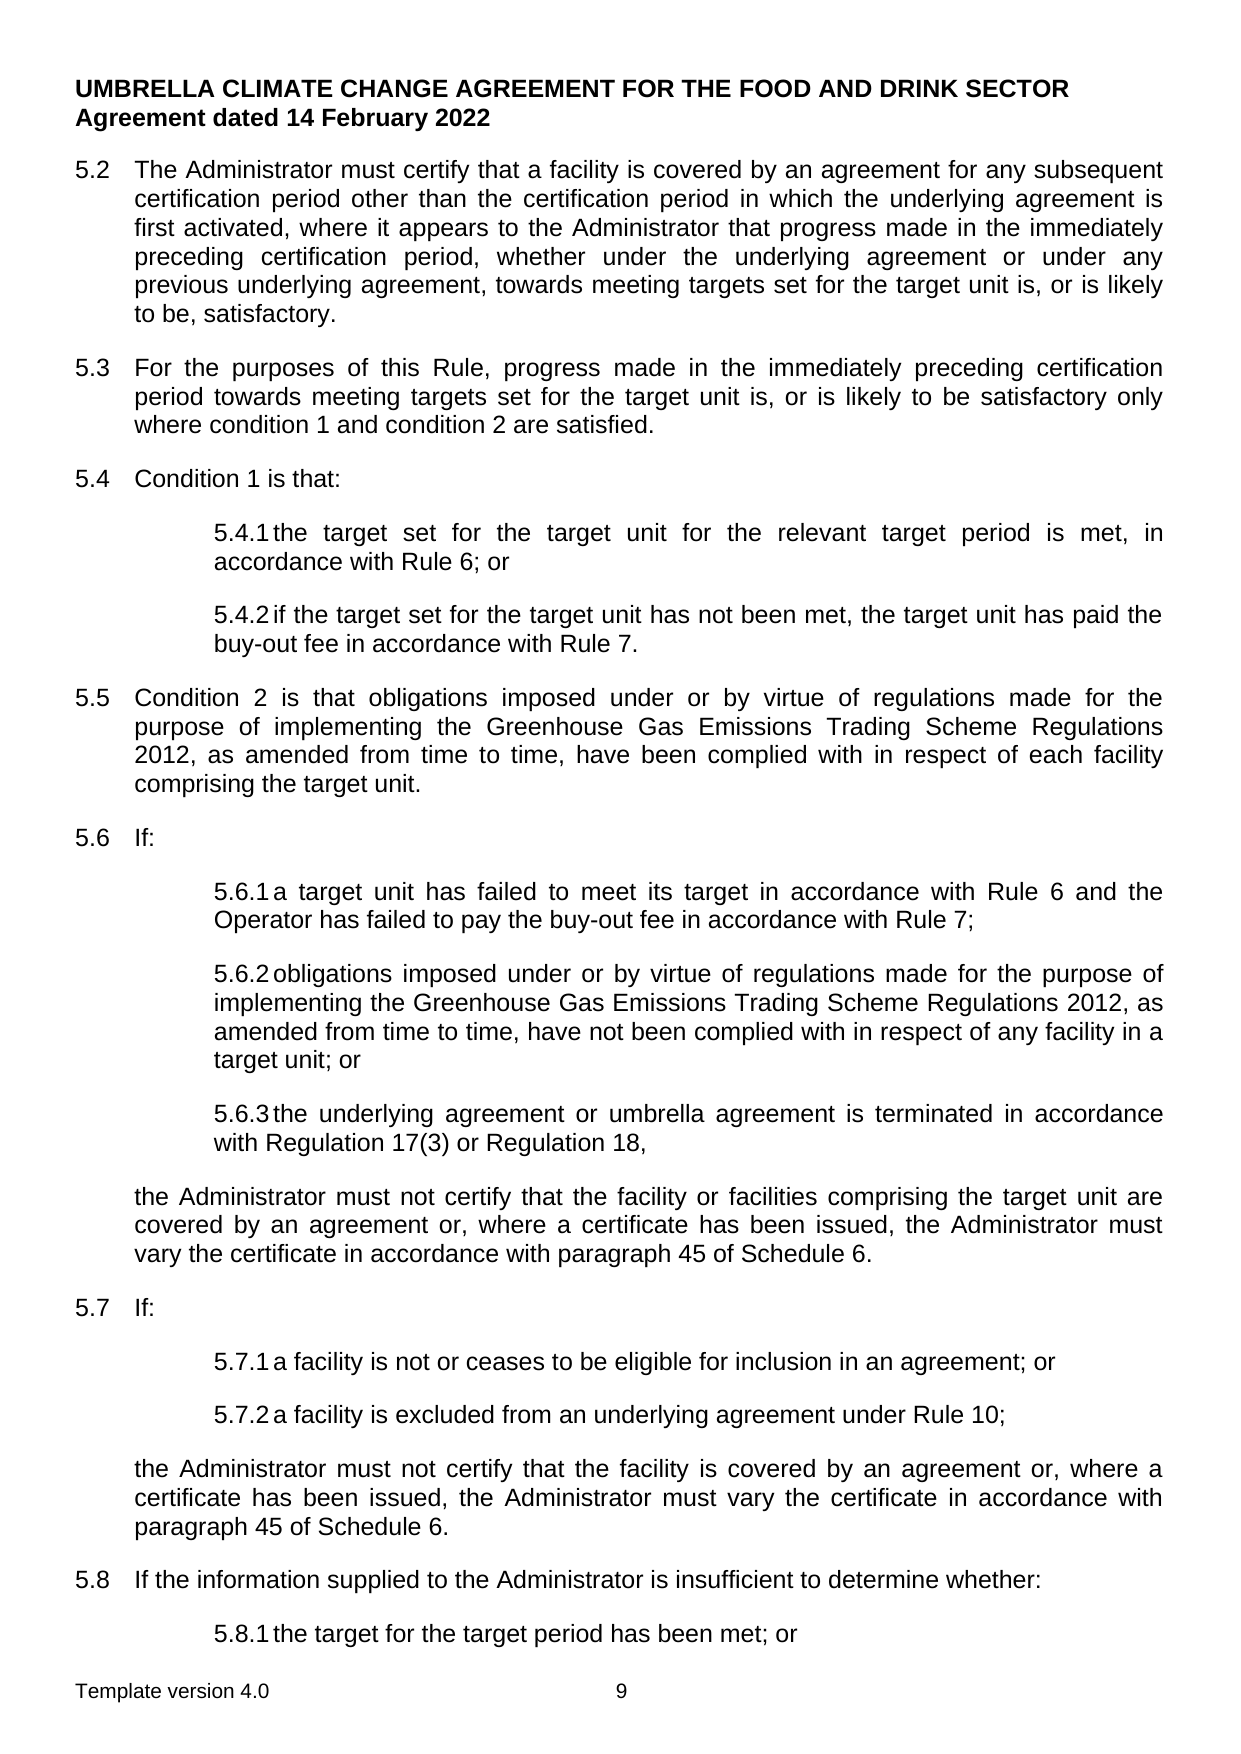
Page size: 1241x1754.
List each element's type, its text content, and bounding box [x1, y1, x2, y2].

text the Administrator must not certify that the facility is covered by an agreement or, where a certificate has been issued, the Administrator must vary the certificate in accordance with paragraph 45 of Schedule 6. [134, 1454, 1165, 1540]
list the target set for the target unit for the relevant target period is met, in accordance with Rule 6; or [214, 518, 1165, 575]
list If the information supplied to the Administrator is insufficient to determine whether: [75, 1565, 1165, 1594]
list if the target set for the target unit has not been met, the target unit has paid the buy-out fee in accordance with Rule 7. [214, 600, 1165, 658]
list a facility is not or ceases to be eligible for inclusion in an agreement; or [214, 1346, 1165, 1375]
list The Administrator must certify that a facility is covered by an agreement for any subsequent certification period other than the certification period in which the underlying agreement is first activated, where it appears to the Administrator that progress made in the immediately preceding certification period, whether under the underlying agreement or under any previous underlying agreement, towards meeting targets set for the target unit is, or is likely to be, satisfactory. [75, 155, 1165, 328]
list For the purposes of this Rule, progress made in the immediately preceding certification period towards meeting targets set for the target unit is, or is likely to be satisfactory only where condition 1 and condition 2 are satisfied. [75, 353, 1165, 439]
list the underlying agreement or umbrella agreement is terminated in accordance with Regulation 17(3) or Regulation 18, [214, 1099, 1165, 1156]
list the target for the target period has been met; or [214, 1619, 1165, 1648]
list a facility is excluded from an underlying agreement under Rule 10; [214, 1400, 1165, 1429]
list a target unit has failed to meet its target in accordance with Rule 6 and the Operator has failed to pay the buy-out fee in accordance with Rule 7; [214, 876, 1165, 934]
list If: [75, 823, 1165, 851]
list Condition 2 is that obligations imposed under or by virtue of regulations made for the purpose of implementing the Greenhouse Gas Emissions Trading Scheme Regulations 2012, as amended from time to time, have been complied with in respect of each facility comprising the target unit. [75, 683, 1165, 798]
text the Administrator must not certify that the facility or facilities comprising the target unit are covered by an agreement or, where a certificate has been issued, the Administrator must vary the certificate in accordance with paragraph 45 of Schedule 6. [134, 1181, 1165, 1268]
list Condition 1 is that: [75, 464, 1165, 493]
list obligations imposed under or by virtue of regulations made for the purpose of implementing the Greenhouse Gas Emissions Trading Scheme Regulations 2012, as amended from time to time, have not been complied with in respect of any facility in a target unit; or [214, 959, 1165, 1074]
list If: [75, 1293, 1165, 1321]
